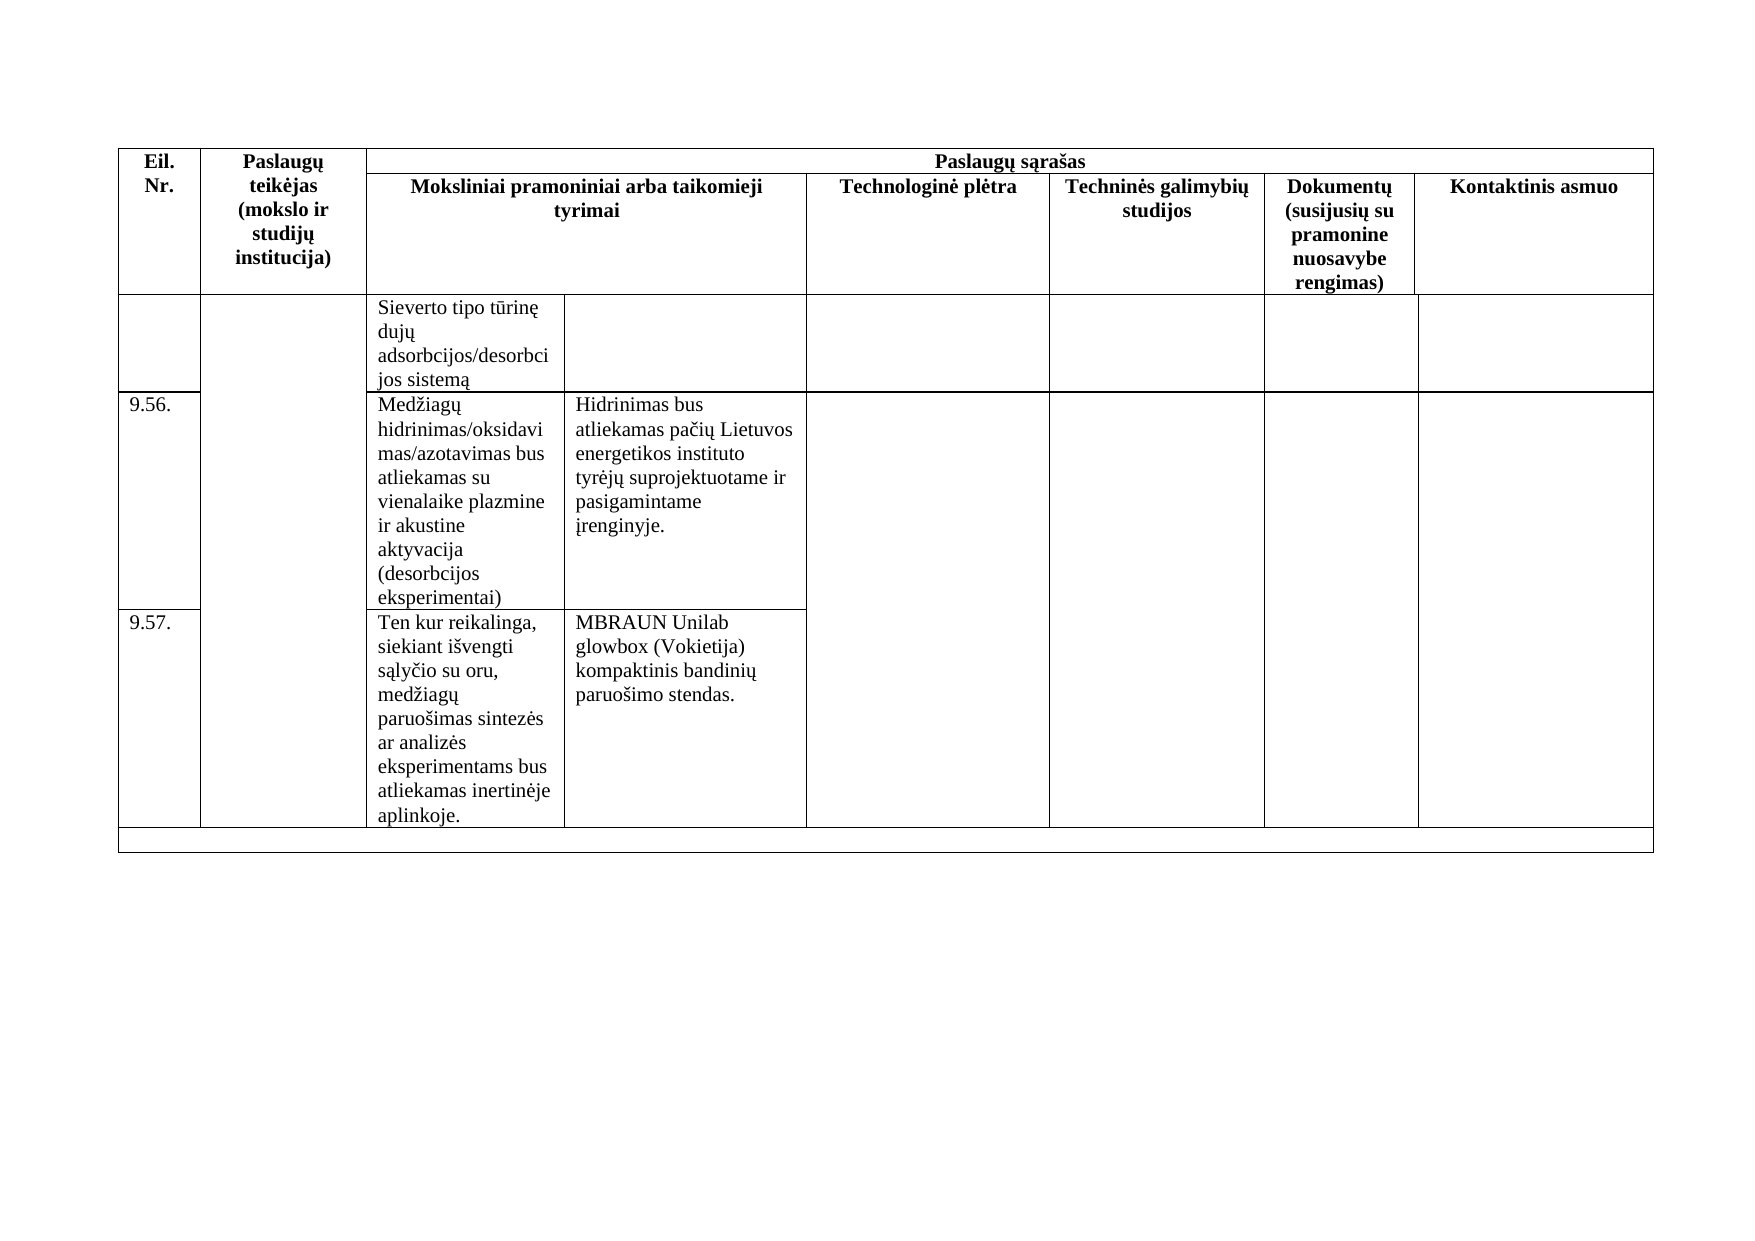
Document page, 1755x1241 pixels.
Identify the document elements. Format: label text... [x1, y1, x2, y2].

table_cell [1419, 295, 1653, 391]
table_cell [1419, 393, 1653, 827]
table_header Eil. Nr. [119, 149, 200, 294]
table_header Paslaugų teikėjas (mokslo ir studijų institucija) [201, 149, 366, 294]
table_cell [1265, 295, 1418, 391]
table_cell [807, 393, 1049, 827]
table_cell Ten kur reikalinga, siekiant išvengti sąlyčio su oru, medžiagų paruošimas sintezės ar analizės eksperimentams bus atliekamas inertinėje aplinkoje. [367, 610, 564, 827]
table_cell Medžiagų hidrinimas/oksidavimas/azotavimas bus atliekamas su vienalaike plazmine ir akustine aktyvacija (desorbcijos eksperimentai) [367, 393, 564, 609]
table_cell [1050, 295, 1264, 391]
table_cell Hidrinimas bus atliekamas pačių Lietuvos energetikos instituto tyrėjų suprojektuotame ir pasigamintame įrenginyje. [565, 393, 806, 609]
table_cell Kontaktinis asmuo [1415, 174, 1653, 294]
table_cell Sieverto tipo tūrinę dujų adsorbcijos/desorbcijos sistemą [367, 295, 564, 391]
table_cell Moksliniai pramoniniai arba taikomieji tyrimai [367, 174, 806, 294]
table_cell Technologinė plėtra [807, 174, 1049, 294]
table_cell [1265, 393, 1418, 827]
table_cell [201, 295, 366, 827]
table_header Paslaugų sąrašas [367, 149, 1653, 173]
table_cell 9.56. [119, 393, 200, 609]
table_cell Dokumentų (susijusių su pramonine nuosavybe rengimas) [1265, 174, 1414, 294]
table_cell [565, 295, 806, 391]
table_cell [807, 295, 1049, 391]
table_cell [1050, 393, 1264, 827]
table_cell [119, 295, 200, 391]
table_cell 9.57. [119, 610, 200, 827]
table_cell Techninės galimybių studijos [1050, 174, 1264, 294]
table_cell MBRAUN Unilab glowbox (Vokietija) kompaktinis bandinių paruošimo stendas. [565, 610, 806, 827]
table_cell [119, 828, 1653, 852]
